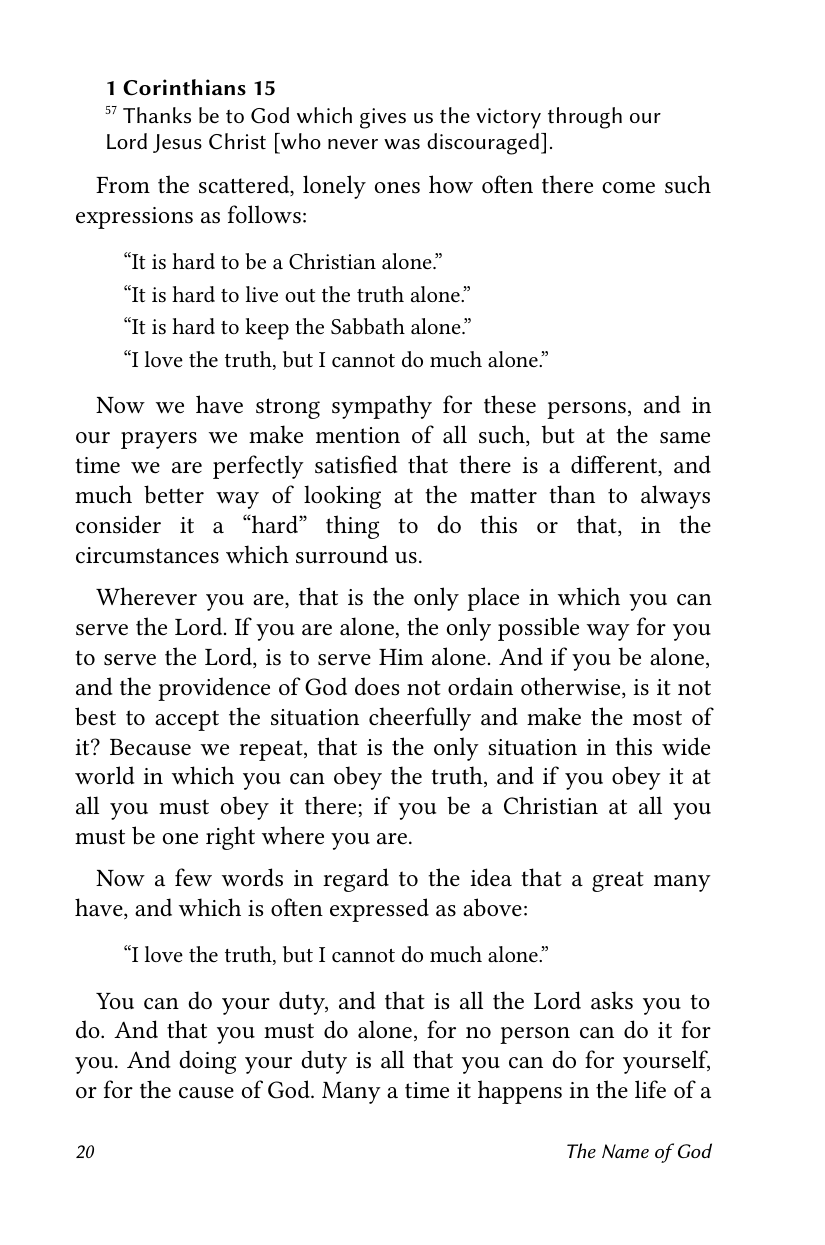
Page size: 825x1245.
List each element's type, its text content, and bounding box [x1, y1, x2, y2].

text “It is hard to be a Christian alone.” [105, 249, 682, 275]
text “It is hard to live out the truth alone.” [105, 281, 682, 308]
text “It is hard to keep the Sabbath alone.” [105, 314, 682, 340]
text Wherever you are, that is the only place in which you can serve the Lord. If you are alone, the only possible way for you to serve the Lord, is to serve Him alone. And if you be alone, and the providence of God does not ordain otherwise, is it not best to accept the situation cheerfully and make the most of it? Because we repeat, that is the only situation in this wide world in which you can obey the truth, and if you obey it at all you must obey it there; if you be a Christian at all you must be one right where you are. [75, 583, 712, 851]
text 57 Thanks be to God which gives us the victory through our Lord Jesus Christ [who never was discouraged]. [105, 103, 682, 155]
text Now a few words in regard to the idea that a great many have, and which is often expressed as above: [75, 864, 712, 923]
text From the scattered, lonely ones how often there come such expressions as follows: [75, 171, 712, 229]
text 1 Corinthians 15 [105, 75, 712, 101]
text You can do your duty, and that is all the Lord asks you to do. And that you must do alone, for no person can do it for you. And doing your duty is all that you can do for yourself, or for the cause of God. Many a time it happens in the life of a [75, 987, 712, 1105]
text “I love the truth, but I cannot do much alone.” [105, 942, 682, 968]
text “I love the truth, but I cannot do much alone.” [105, 347, 682, 373]
text Now we have strong sympathy for these persons, and in our prayers we make mention of all such, but at the same time we are perfectly satisfied that there is a different, and much better way of looking at the matter than to always consider it a “hard” thing to do this or that, in the circumstances which surround us. [75, 392, 712, 569]
